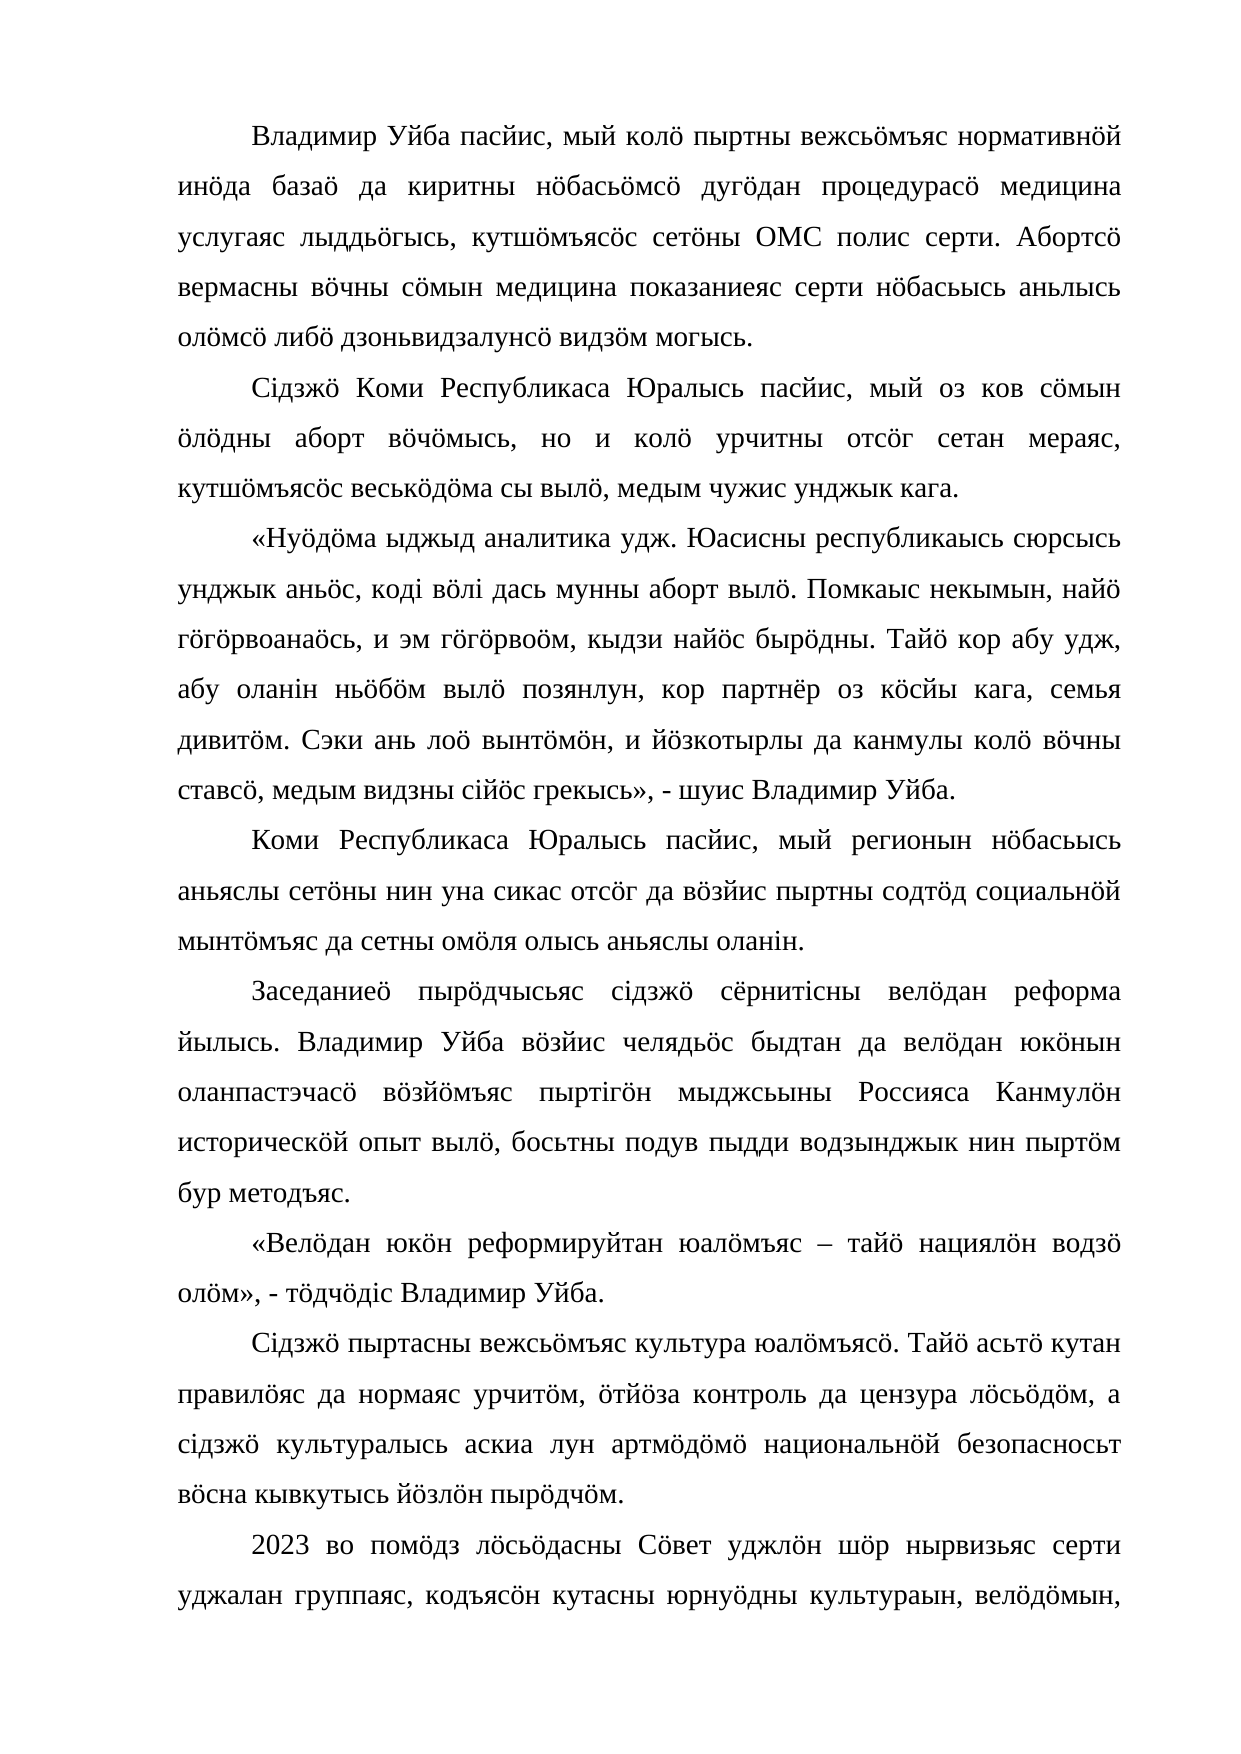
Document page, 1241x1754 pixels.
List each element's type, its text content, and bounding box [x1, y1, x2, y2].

text Владимир Уйба пасйис, мый колӧ пыртны вежсьӧмъяс нормативнӧй инӧда базаӧ да киритны нӧбасьӧмсӧ дугӧдан процедурасӧ медицина услугаяс лыддьӧгысь, кутшӧмъясӧс сетӧны ОМС полис серти. Абортсӧ вермасны вӧчны сӧмын медицина показаниеяс серти нӧбасьысь аньлысь олӧмсӧ либӧ дзоньвидзалунсӧ видзӧм могысь. [177, 118, 1122, 353]
text «Велӧдан юкӧн реформируйтан юалӧмъяс – тайӧ нациялӧн водзӧ олӧм», - тӧдчӧдіс Владимир Уйба. [177, 1225, 1122, 1309]
text «Нуӧдӧма ыджыд аналитика удж. Юасисны республикаысь сюрсысь унджык аньӧс, коді вӧлі дась мунны аборт вылӧ. Помкаыс некымын, найӧ гӧгӧрвоанаӧсь, и эм гӧгӧрвоӧм, кыдзи найӧс бырӧдны. Тайӧ кор абу удж, абу оланін ньӧбӧм вылӧ позянлун, кор партнёр оз кӧсйы кага, семья дивитӧм. Сэки ань лоӧ вынтӧмӧн, и йӧзкотырлы да канмулы колӧ вӧчны ставсӧ, медым видзны сійӧс грекысь», - шуис Владимир Уйба. [177, 521, 1122, 806]
text 2023 во помӧдз лӧсьӧдасны Сӧвет уджлӧн шӧр нырвизьяс серти уджалан группаяс, кодъясӧн кутасны юрнуӧдны культураын, велӧдӧмын, [177, 1527, 1122, 1611]
text Сідзжӧ Коми Республикаса Юралысь пасйис, мый оз ков сӧмын ӧлӧдны аборт вӧчӧмысь, но и колӧ урчитны отсӧг сетан мераяс, кутшӧмъясӧс веськӧдӧма сы вылӧ, медым чужис унджык кага. [177, 370, 1122, 504]
text Сідзжӧ пыртасны вежсьӧмъяс культура юалӧмъясӧ. Тайӧ асьтӧ кутан правилӧяс да нормаяс урчитӧм, ӧтйӧза контроль да цензура лӧсьӧдӧм, а сідзжӧ культуралысь аскиа лун артмӧдӧмӧ национальнӧй безопасносьт вӧсна кывкутысь йӧзлӧн пырӧдчӧм. [177, 1326, 1122, 1510]
text Заседаниеӧ пырӧдчысьяс сідзжӧ сёрнитісны велӧдан реформа йылысь. Владимир Уйба вӧзйис челядьӧс быдтан да велӧдан юкӧнын оланпастэчасӧ вӧзйӧмъяс пыртігӧн мыджсьыны Россияса Канмулӧн историческӧй опыт вылӧ, босьтны подув пыдди водзынджык нин пыртӧм бур методъяс. [177, 973, 1122, 1208]
text Коми Республикаса Юралысь пасйис, мый регионын нӧбасьысь аньяслы сетӧны нин уна сикас отсӧг да вӧзйис пыртны содтӧд социальнӧй мынтӧмъяс да сетны омӧля олысь аньяслы оланін. [177, 822, 1122, 957]
